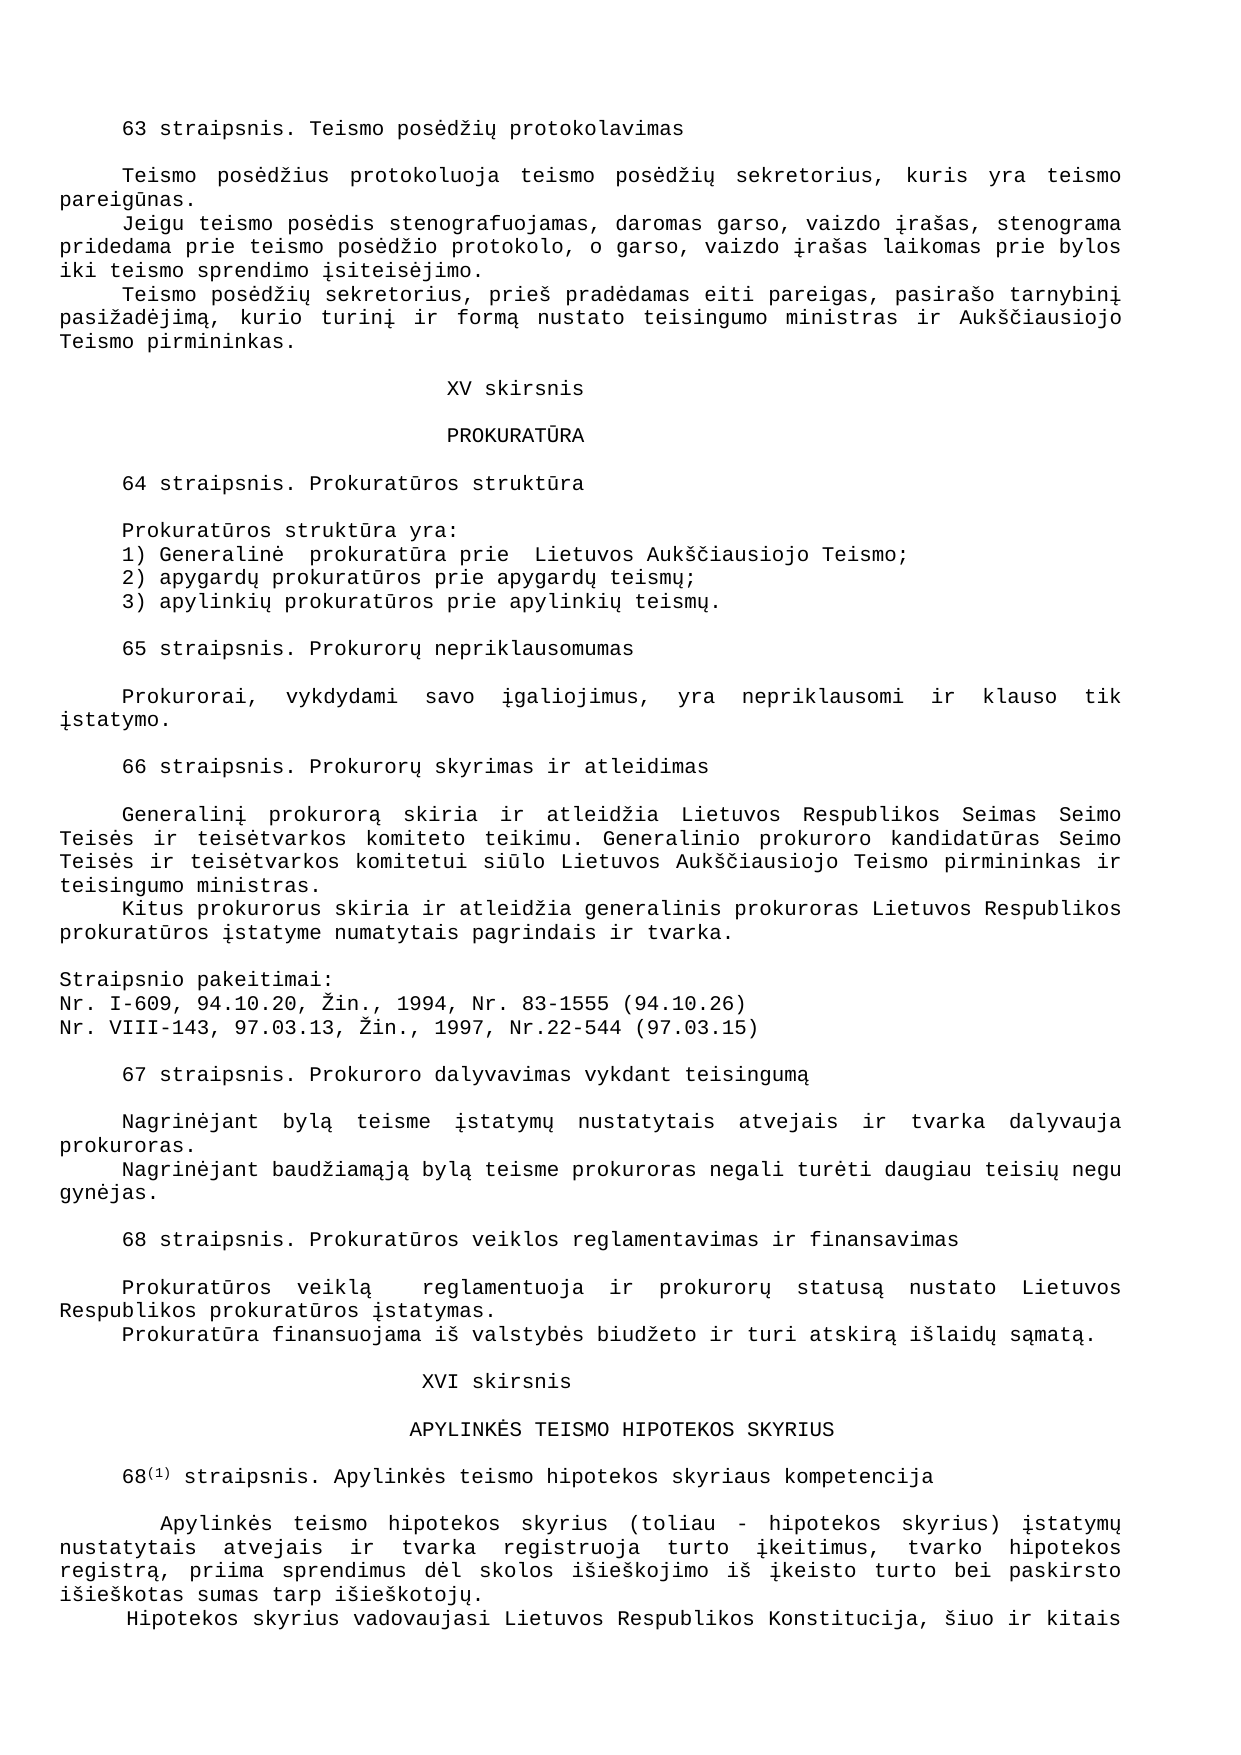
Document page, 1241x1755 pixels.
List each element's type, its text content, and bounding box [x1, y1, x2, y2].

text Hipotekos skyrius vadovaujasi Lietuvos Respublikos Konstitucija, šiuo ir kitais [59, 1608, 1122, 1631]
text 68(1) straipsnis. Apylinkės teismo hipotekos skyriaus kompetencija [59, 1466, 1122, 1489]
text Prokuratūra finansuojama iš valstybės biudžeto ir turi atskirą išlaidų sąmatą. [59, 1324, 1122, 1348]
text Straipsnio pakeitimai: [59, 969, 1122, 993]
text Teismo posėdžių sekretorius, prieš pradėdamas eiti pareigas, pasirašo tarnybinį pasižadėjimą, kurio turinį ir formą nustato teisingumo ministras ir Aukščiausiojo Teismo pirmininkas. [59, 284, 1122, 354]
text 2) apygardų prokuratūros prie apygardų teismų; [59, 567, 1122, 591]
text APYLINKĖS TEISMO HIPOTEKOS SKYRIUS [59, 1419, 1122, 1442]
text 66 straipsnis. Prokurorų skyrimas ir atleidimas [59, 757, 1122, 780]
text 67 straipsnis. Prokuroro dalyvavimas vykdant teisingumą [59, 1064, 1122, 1088]
text 63 straipsnis. Teismo posėdžių protokolavimas [59, 118, 1122, 142]
text Nr. I-609, 94.10.20, Žin., 1994, Nr. 83-1555 (94.10.26) [59, 993, 1122, 1017]
text Nagrinėjant baudžiamąją bylą teisme prokuroras negali turėti daugiau teisių negu gynėjas. [59, 1158, 1122, 1206]
text XVI skirsnis [59, 1371, 1122, 1395]
text XV skirsnis [59, 378, 1122, 402]
text Nr. VIII-143, 97.03.13, Žin., 1997, Nr.22-544 (97.03.15) [59, 1017, 1122, 1040]
text 64 straipsnis. Prokuratūros struktūra [59, 473, 1122, 496]
text 65 straipsnis. Prokurorų nepriklausomumas [59, 638, 1122, 662]
text Prokurorai, vykdydami savo įgaliojimus, yra nepriklausomi ir klauso tik įstatymo. [59, 686, 1122, 733]
text 1) Generalinė prokuratūra prie Lietuvos Aukščiausiojo Teismo; [59, 544, 1122, 567]
text Teismo posėdžius protokoluoja teismo posėdžių sekretorius, kuris yra teismo pareigūnas. [59, 165, 1122, 213]
text Jeigu teismo posėdis stenografuojamas, daromas garso, vaizdo įrašas, stenograma pridedama prie teismo posėdžio protokolo, o garso, vaizdo įrašas laikomas prie bylos iki teismo sprendimo įsiteisėjimo. [59, 213, 1122, 284]
text Prokuratūros veiklą reglamentuoja ir prokurorų statusą nustato Lietuvos Respublikos prokuratūros įstatymas. [59, 1277, 1122, 1324]
text Generalinį prokurorą skiria ir atleidžia Lietuvos Respublikos Seimas Seimo Teisės ir teisėtvarkos komiteto teikimu. Generalinio prokuroro kandidatūras Seimo Teisės ir teisėtvarkos komitetui siūlo Lietuvos Aukščiausiojo Teismo pirmininkas ir teisingumo ministras. [59, 804, 1122, 898]
text Nagrinėjant bylą teisme įstatymų nustatytais atvejais ir tvarka dalyvauja prokuroras. [59, 1111, 1122, 1158]
text Apylinkės teismo hipotekos skyrius (toliau - hipotekos skyrius) įstatymų nustatytais atvejais ir tvarka registruoja turto įkeitimus, tvarko hipotekos registrą, priima sprendimus dėl skolos išieškojimo iš įkeisto turto bei paskirsto išieškotas sumas tarp išieškotojų. [59, 1513, 1122, 1608]
text 68 straipsnis. Prokuratūros veiklos reglamentavimas ir finansavimas [59, 1229, 1122, 1253]
text PROKURATŪRA [59, 426, 1122, 449]
text 3) apylinkių prokuratūros prie apylinkių teismų. [59, 591, 1122, 615]
text Prokuratūros struktūra yra: [59, 520, 1122, 544]
text Kitus prokurorus skiria ir atleidžia generalinis prokuroras Lietuvos Respublikos prokuratūros įstatyme numatytais pagrindais ir tvarka. [59, 898, 1122, 946]
